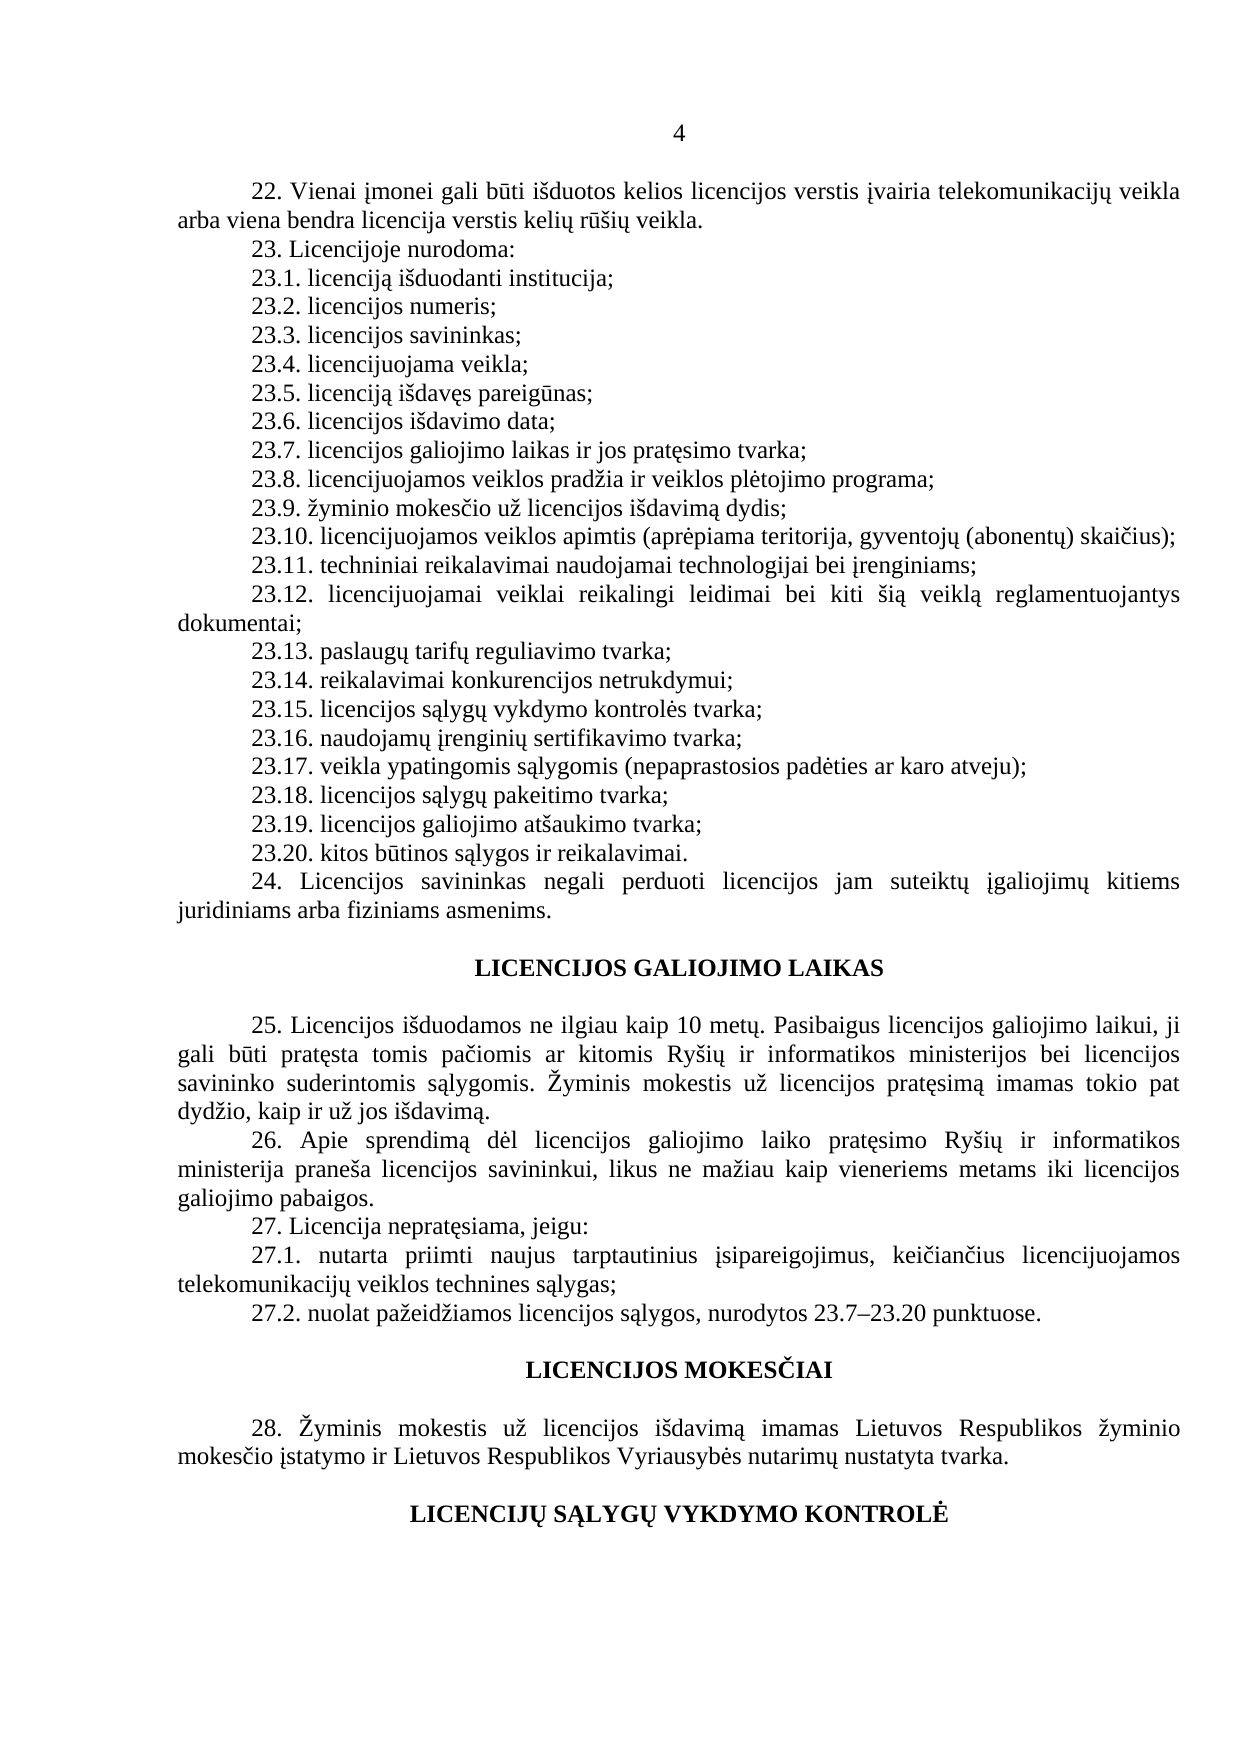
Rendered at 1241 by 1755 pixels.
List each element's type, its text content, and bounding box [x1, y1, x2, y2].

text 23.5. licenciją išdavęs pareigūnas; [177, 378, 1181, 406]
text 23.13. paslaugų tarifų reguliavimo tvarka; [177, 636, 1181, 665]
text 23.12. licencijuojamai veiklai reikalingi leidimai bei kiti šią veiklą reglamentuojantys dokumentai; [177, 579, 1181, 636]
text LICENCIJOS GALIOJIMO LAIKAS [177, 953, 1181, 981]
text 26. Apie sprendimą dėl licencijos galiojimo laiko pratęsimo Ryšių ir informatikos ministerija praneša licencijos savininkui, likus ne mažiau kaip vieneriems metams iki licencijos galiojimo pabaigos. [177, 1125, 1181, 1211]
text 27.1. nutarta priimti naujus tarptautinius įsipareigojimus, keičiančius licencijuojamos telekomunikacijų veiklos technines sąlygas; [177, 1240, 1181, 1298]
text LICENCIJŲ SĄLYGŲ VYKDYMO KONTROLĖ [177, 1499, 1181, 1528]
text LICENCIJOS MOKESČIAI [177, 1355, 1181, 1384]
text 23.17. veikla ypatingomis sąlygomis (nepaprastosios padėties ar karo atveju); [177, 751, 1181, 780]
text 23.20. kitos būtinos sąlygos ir reikalavimai. [177, 838, 1181, 866]
text 23.10. licencijuojamos veiklos apimtis (aprėpiama teritorija, gyventojų (abonentų) skaičius); [177, 521, 1181, 550]
text 23.9. žyminio mokesčio už licencijos išdavimą dydis; [177, 493, 1181, 521]
text 23.16. naudojamų įrenginių sertifikavimo tvarka; [177, 723, 1181, 751]
text 23.18. licencijos sąlygų pakeitimo tvarka; [177, 780, 1181, 809]
text 27. Licencija nepratęsiama, jeigu: [177, 1211, 1181, 1240]
text 23.8. licencijuojamos veiklos pradžia ir veiklos plėtojimo programa; [177, 464, 1181, 493]
text 24. Licencijos savininkas negali perduoti licencijos jam suteiktų įgaliojimų kitiems juridiniams arba fiziniams asmenims. [177, 866, 1181, 924]
text 23.11. techniniai reikalavimai naudojamai technologijai bei įrenginiams; [177, 550, 1181, 579]
text 22. Vienai įmonei gali būti išduotos kelios licencijos verstis įvairia telekomunikacijų veikla arba viena bendra licencija verstis kelių rūšių veikla. [177, 176, 1181, 234]
text 23.15. licencijos sąlygų vykdymo kontrolės tvarka; [177, 694, 1181, 723]
text 23.7. licencijos galiojimo laikas ir jos pratęsimo tvarka; [177, 435, 1181, 464]
text 23. Licencijoje nurodoma: [177, 234, 1181, 263]
text 28. Žyminis mokestis už licencijos išdavimą imamas Lietuvos Respublikos žyminio mokesčio įstatymo ir Lietuvos Respublikos Vyriausybės nutarimų nustatyta tvarka. [177, 1413, 1181, 1470]
text 23.1. licenciją išduodanti institucija; [177, 263, 1181, 291]
text 23.2. licencijos numeris; [177, 291, 1181, 320]
text 23.19. licencijos galiojimo atšaukimo tvarka; [177, 809, 1181, 838]
text 23.4. licencijuojama veikla; [177, 349, 1181, 378]
text 27.2. nuolat pažeidžiamos licencijos sąlygos, nurodytos 23.7–23.20 punktuose. [177, 1298, 1181, 1326]
text 23.14. reikalavimai konkurencijos netrukdymui; [177, 665, 1181, 694]
text 23.3. licencijos savininkas; [177, 320, 1181, 349]
text 25. Licencijos išduodamos ne ilgiau kaip 10 metų. Pasibaigus licencijos galiojimo laikui, ji gali būti pratęsta tomis pačiomis ar kitomis Ryšių ir informatikos ministerijos bei licencijos savininko suderintomis sąlygomis. Žyminis mokestis už licencijos pratęsimą imamas tokio pat dydžio, kaip ir už jos išdavimą. [177, 1010, 1181, 1125]
text 23.6. licencijos išdavimo data; [177, 406, 1181, 435]
